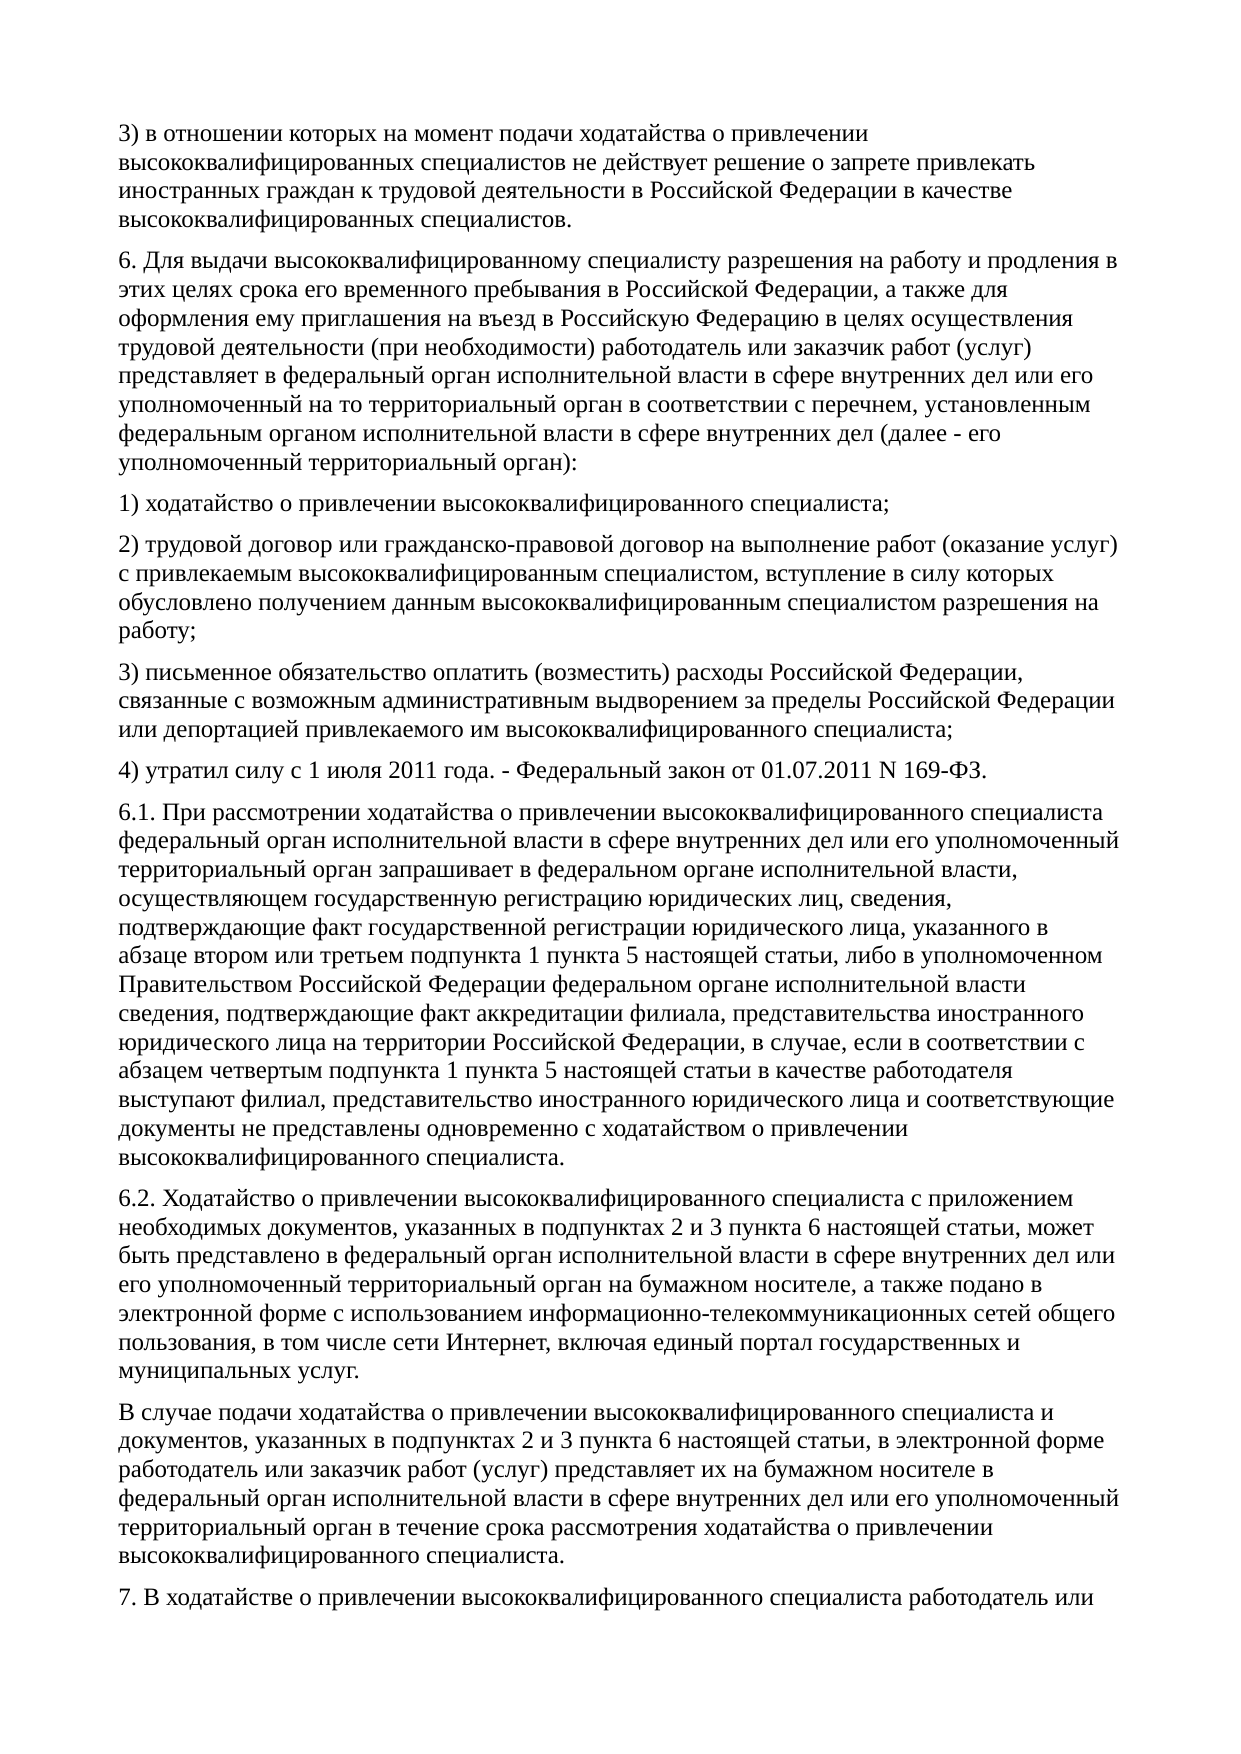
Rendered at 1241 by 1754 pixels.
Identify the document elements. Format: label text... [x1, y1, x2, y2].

text В случае подачи ходатайства о привлечении высококвалифицированного специалиста и документов, указанных в подпунктах 2 и 3 пункта 6 настоящей статьи, в электронной форме работодатель или заказчик работ (услуг) представляет их на бумажном носителе в федеральный орган исполнительной власти в сфере внутренних дел или его уполномоченный территориальный орган в течение срока рассмотрения ходатайства о привлечении высококвалифицированного специалиста. [118, 1397, 1122, 1569]
text 1) ходатайство о привлечении высококвалифицированного специалиста; [118, 488, 1122, 517]
text 6.1. При рассмотрении ходатайства о привлечении высококвалифицированного специалиста федеральный орган исполнительной власти в сфере внутренних дел или его уполномоченный территориальный орган запрашивает в федеральном органе исполнительной власти, осуществляющем государственную регистрацию юридических лиц, сведения, подтверждающие факт государственной регистрации юридического лица, указанного в абзаце втором или третьем подпункта 1 пункта 5 настоящей статьи, либо в уполномоченном Правительством Российской Федерации федеральном органе исполнительной власти сведения, подтверждающие факт аккредитации филиала, представительства иностранного юридического лица на территории Российской Федерации, в случае, если в соответствии с абзацем четвертым подпункта 1 пункта 5 настоящей статьи в качестве работодателя выступают филиал, представительство иностранного юридического лица и соответствующие документы не представлены одновременно с ходатайством о привлечении высококвалифицированного специалиста. [118, 797, 1122, 1171]
text 3) в отношении которых на момент подачи ходатайства о привлечении высококвалифицированных специалистов не действует решение о запрете привлекать иностранных граждан к трудовой деятельности в Российской Федерации в качестве высококвалифицированных специалистов. [118, 118, 1122, 233]
text 7. В ходатайстве о привлечении высококвалифицированного специалиста работодатель или [118, 1582, 1122, 1611]
text 2) трудовой договор или гражданско-правовой договор на выполнение работ (оказание услуг) с привлекаемым высококвалифицированным специалистом, вступление в силу которых обусловлено получением данным высококвалифицированным специалистом разрешения на работу; [118, 529, 1122, 644]
text 6.2. Ходатайство о привлечении высококвалифицированного специалиста с приложением необходимых документов, указанных в подпунктах 2 и 3 пункта 6 настоящей статьи, может быть представлено в федеральный орган исполнительной власти в сфере внутренних дел или его уполномоченный территориальный орган на бумажном носителе, а также подано в электронной форме с использованием информационно-телекоммуникационных сетей общего пользования, в том числе сети Интернет, включая единый портал государственных и муниципальных услуг. [118, 1183, 1122, 1384]
text 3) письменное обязательство оплатить (возместить) расходы Российской Федерации, связанные с возможным административным выдворением за пределы Российской Федерации или депортацией привлекаемого им высококвалифицированного специалиста; [118, 657, 1122, 743]
text 4) утратил силу с 1 июля 2011 года. - Федеральный закон от 01.07.2011 N 169-ФЗ. [118, 756, 1122, 784]
text 6. Для выдачи высококвалифицированному специалисту разрешения на работу и продления в этих целях срока его временного пребывания в Российской Федерации, а также для оформления ему приглашения на въезд в Российскую Федерацию в целях осуществления трудовой деятельности (при необходимости) работодатель или заказчик работ (услуг) представляет в федеральный орган исполнительной власти в сфере внутренних дел или его уполномоченный на то территориальный орган в соответствии с перечнем, установленным федеральным органом исполнительной власти в сфере внутренних дел (далее - его уполномоченный территориальный орган): [118, 246, 1122, 476]
